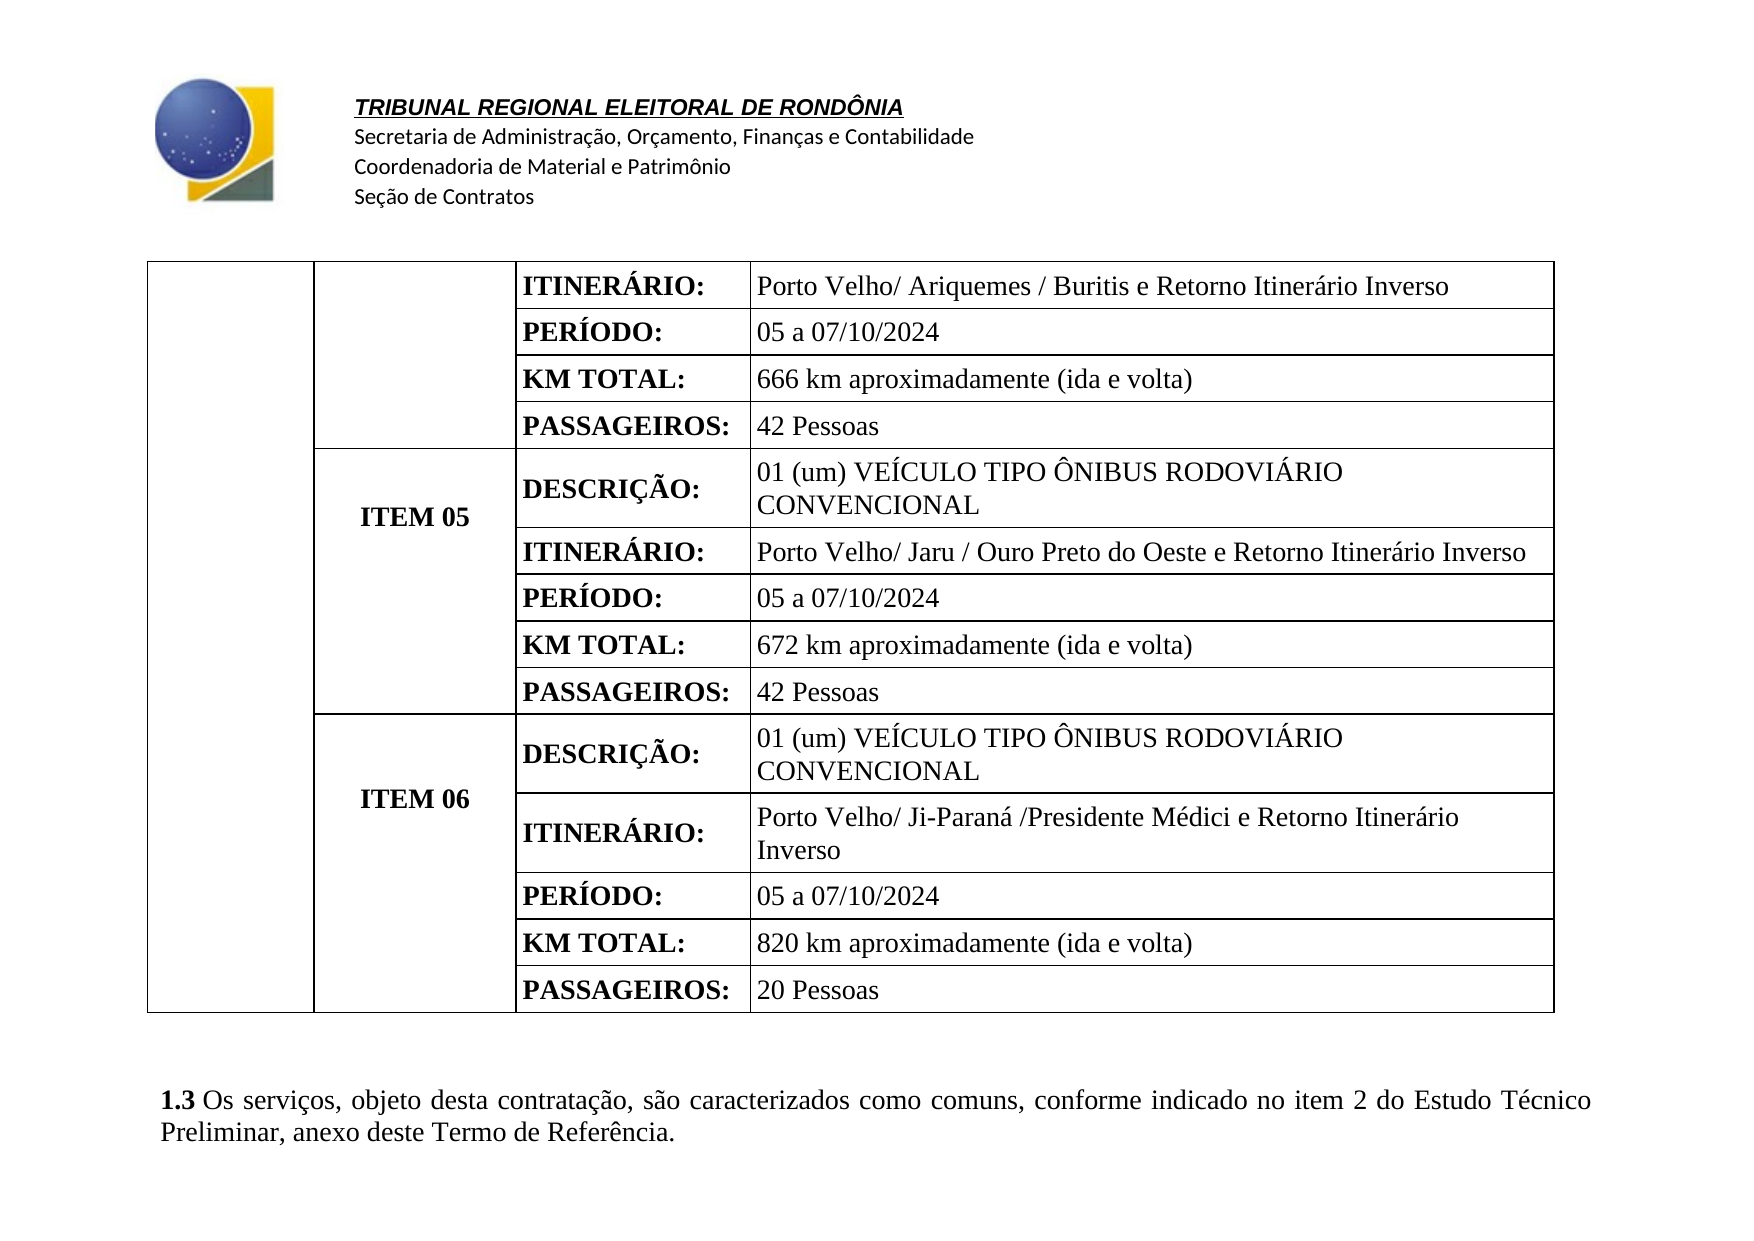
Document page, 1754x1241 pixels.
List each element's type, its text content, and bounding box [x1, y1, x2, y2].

table_cell Porto Velho/ Jaru / Ouro Preto do Oeste e Retorno Itinerário Inverso [751, 528, 1553, 573]
table_cell 666 km aproximadamente (ida e volta) [751, 356, 1553, 401]
table_cell 01 (um) VEÍCULO TIPO ÔNIBUS RODOVIÁRIO CONVENCIONAL [751, 449, 1553, 527]
table_cell PASSAGEIROS: [517, 668, 750, 713]
table_cell PASSAGEIROS: [517, 966, 750, 1011]
table_cell 42 Pessoas [751, 668, 1553, 713]
table_cell 672 km aproximadamente (ida e volta) [751, 622, 1553, 667]
table_cell DESCRIÇÃO: [517, 715, 750, 792]
table_cell KM TOTAL: [517, 356, 750, 401]
table_cell KM TOTAL: [517, 622, 750, 667]
table_cell ITEM 06 [315, 715, 515, 1011]
table_cell 05 a 07/10/2024 [751, 575, 1553, 620]
table_cell DESCRIÇÃO: [517, 449, 750, 527]
table_cell PERÍODO: [517, 873, 750, 918]
table_cell PERÍODO: [517, 309, 750, 354]
table_cell ITEM 05 [315, 449, 515, 713]
table_cell 820 km aproximadamente (ida e volta) [751, 920, 1553, 965]
table_cell 05 a 07/10/2024 [751, 873, 1553, 918]
table_cell ITINERÁRIO: [517, 528, 750, 573]
table_cell 01 (um) VEÍCULO TIPO ÔNIBUS RODOVIÁRIO CONVENCIONAL [751, 715, 1553, 792]
table_cell PERÍODO: [517, 575, 750, 620]
table_cell 42 Pessoas [751, 402, 1553, 447]
table_cell KM TOTAL: [517, 920, 750, 965]
table_cell 05 a 07/10/2024 [751, 309, 1553, 354]
table_cell Porto Velho/ Ariquemes / Buritis e Retorno Itinerário Inverso [751, 262, 1553, 307]
table_cell 20 Pessoas [751, 966, 1553, 1011]
table_cell [315, 262, 515, 447]
table_cell ITINERÁRIO: [517, 794, 750, 871]
table_cell ITINERÁRIO: [517, 262, 750, 307]
text 1.3 Os serviços, objeto desta contratação, são caracterizados como comuns, conforme indicado no item 2 do Estudo Técnico Preliminar, anexo deste Termo de Referência. [160, 1083, 1594, 1148]
table_cell Porto Velho/ Ji-Paraná /Presidente Médici e Retorno Itinerário Inverso [751, 794, 1553, 871]
table_cell PASSAGEIROS: [517, 402, 750, 447]
table_header [148, 262, 313, 1011]
